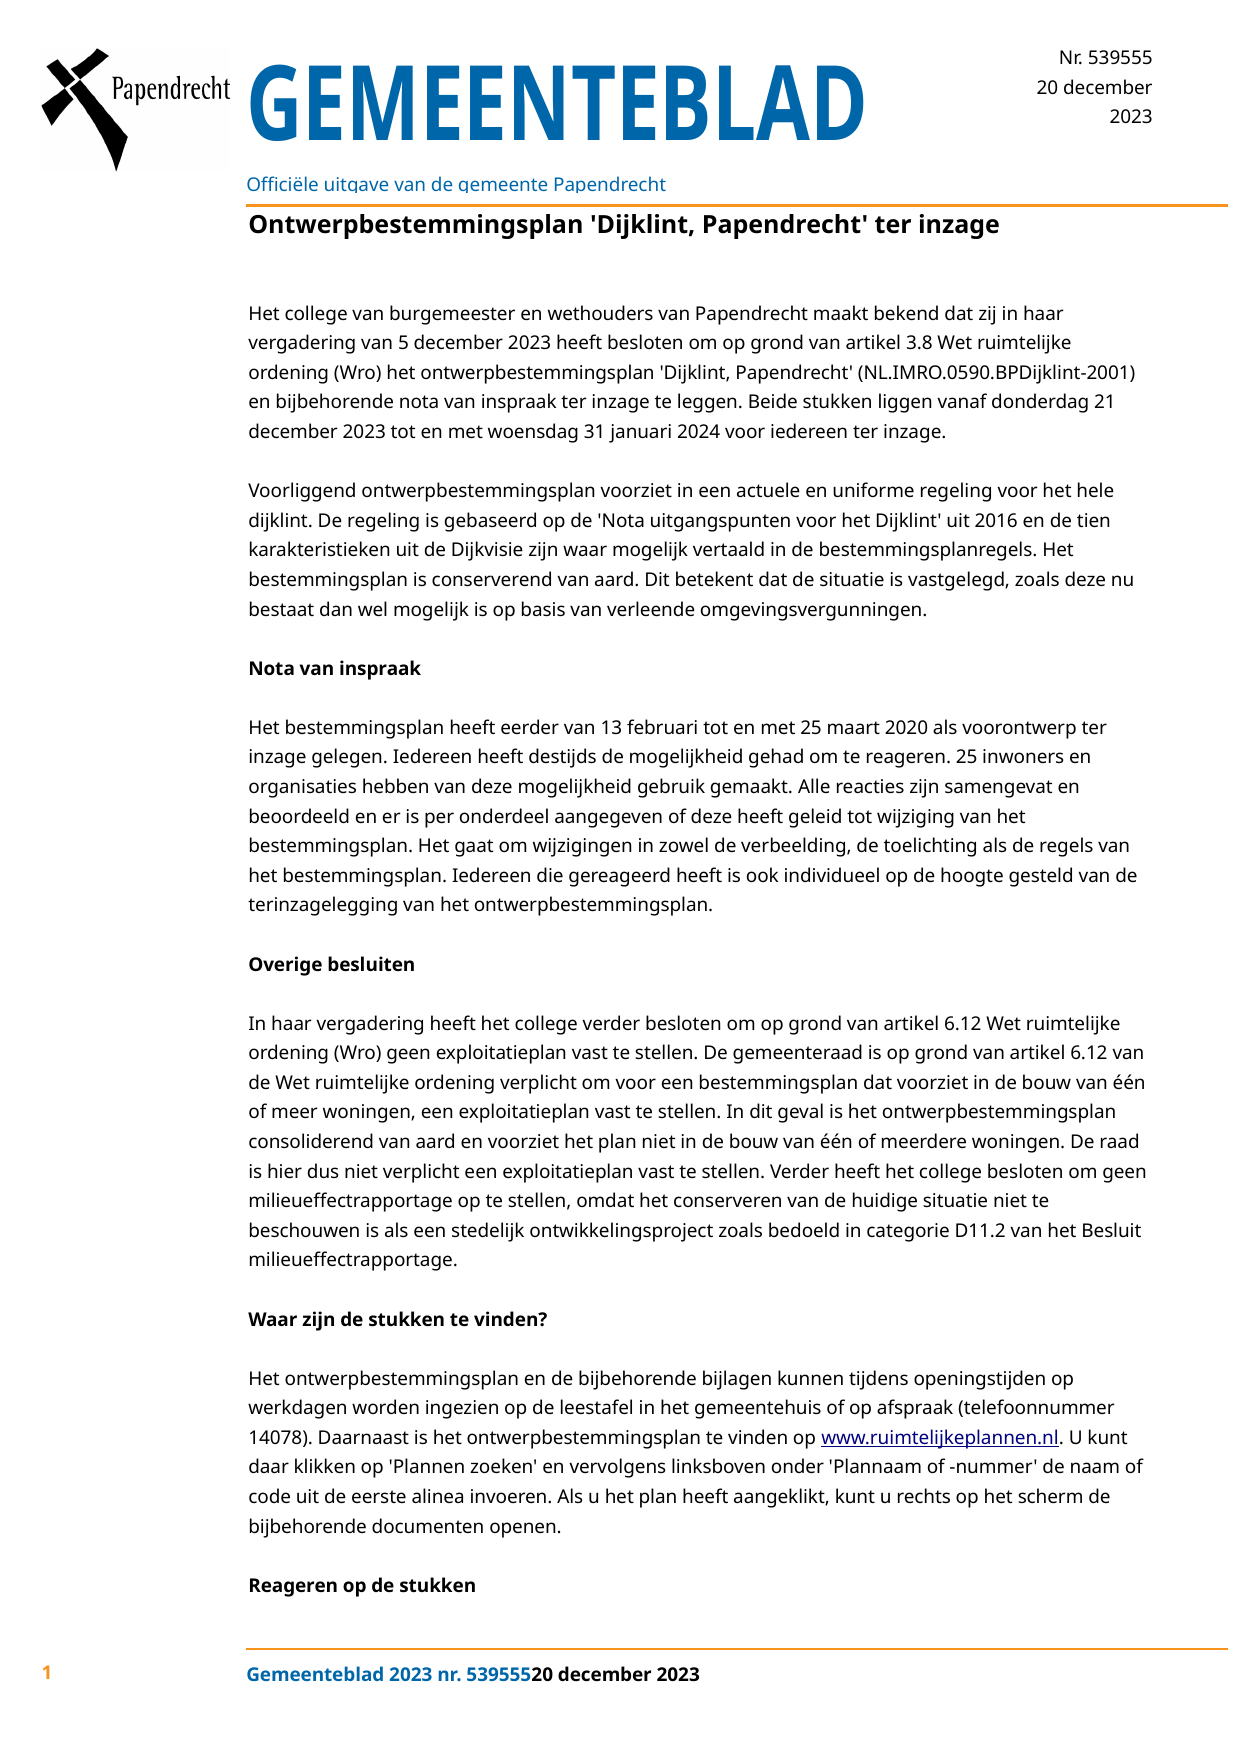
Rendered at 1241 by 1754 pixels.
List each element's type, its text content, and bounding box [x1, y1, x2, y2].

text In haar vergadering heeft het college verder besloten om op grond van artikel 6.12 Wet ruimtelijke ordening (Wro) geen exploitatieplan vast te stellen. De gemeenteraad is op grond van artikel 6.12 van de Wet ruimtelijke ordening verplicht om voor een bestemmingsplan dat voorziet in de bouw van één of meer woningen, een exploitatieplan vast te stellen. In dit geval is het ontwerpbestemmingsplan consoliderend van aard en voorziet het plan niet in de bouw van één of meerdere woningen. De raad is hier dus niet verplicht een exploitatieplan vast te stellen. Verder heeft het college besloten om geen milieueffectrapportage op te stellen, omdat het conserveren van de huidige situatie niet te beschouwen is als een stedelijk ontwikkelingsproject zoals bedoeld in categorie D11.2 van het Besluit milieueffectrapportage. [248, 1010, 1152, 1272]
text Het ontwerpbestemmingsplan en de bijbehorende bijlagen kunnen tijdens openingstijden op werkdagen worden ingezien op de leestafel in het gemeentehuis of op afspraak (telefoonnummer 14078). Daarnaast is het ontwerpbestemmingsplan te vinden op www.ruimtelijkeplannen.nl. U kunt daar klikken op 'Plannen zoeken' en vervolgens linksboven onder 'Plannaam of -nummer' de naam of code uit de eerste alinea invoeren. Als u het plan heeft aangeklikt, kunt u rechts op het scherm de bijbehorende documenten openen. [248, 1365, 1152, 1538]
text Waar zijn de stukken te vinden? [248, 1306, 1152, 1331]
text Reageren op de stukken [248, 1572, 1152, 1598]
text Nota van inspraak [248, 655, 1152, 681]
text Overige besluiten [248, 951, 1152, 976]
picture [41, 47, 231, 172]
text Het college van burgemeester en wethouders van Papendrecht maakt bekend dat zij in haar vergadering van 5 december 2023 heeft besloten om op grond van artikel 3.8 Wet ruimtelijke ordening (Wro) het ontwerpbestemmingsplan 'Dijklint, Papendrecht' (NL.IMRO.0590.BPDijklint-2001) en bijbehorende nota van inspraak ter inzage te leggen. Beide stukken liggen vanaf donderdag 21 december 2023 tot en met woensdag 31 januari 2024 voor iedereen ter inzage. [248, 300, 1152, 444]
text Het bestemmingsplan heeft eerder van 13 februari tot en met 25 maart 2020 als voorontwerp ter inzage gelegen. Iedereen heeft destijds de mogelijkheid gehad om te reageren. 25 inwoners en organisaties hebben van deze mogelijkheid gebruik gemaakt. Alle reacties zijn samengevat en beoordeeld en er is per onderdeel aangegeven of deze heeft geleid tot wijziging van het bestemmingsplan. Het gaat om wijzigingen in zowel de verbeelding, de toelichting als de regels van het bestemmingsplan. Iedereen die gereageerd heeft is ook individueel op de hoogte gesteld van de terinzagelegging van het ontwerpbestemmingsplan. [248, 714, 1152, 917]
text Voorliggend ontwerpbestemmingsplan voorziet in een actuele en uniforme regeling voor het hele dijklint. De regeling is gebaseerd op de 'Nota uitgangspunten voor het Dijklint' uit 2016 en de tien karakteristieken uit de Dijkvisie zijn waar mogelijk vertaald in de bestemmingsplanregels. Het bestemmingsplan is conserverend van aard. Dit betekent dat de situatie is vastgelegd, zoals deze nu bestaat dan wel mogelijk is op basis van verleende omgevingsvergunningen. [248, 477, 1152, 621]
text Ontwerpbestemmingsplan 'Dijklint, Papendrecht' ter inzage [248, 207, 1152, 241]
